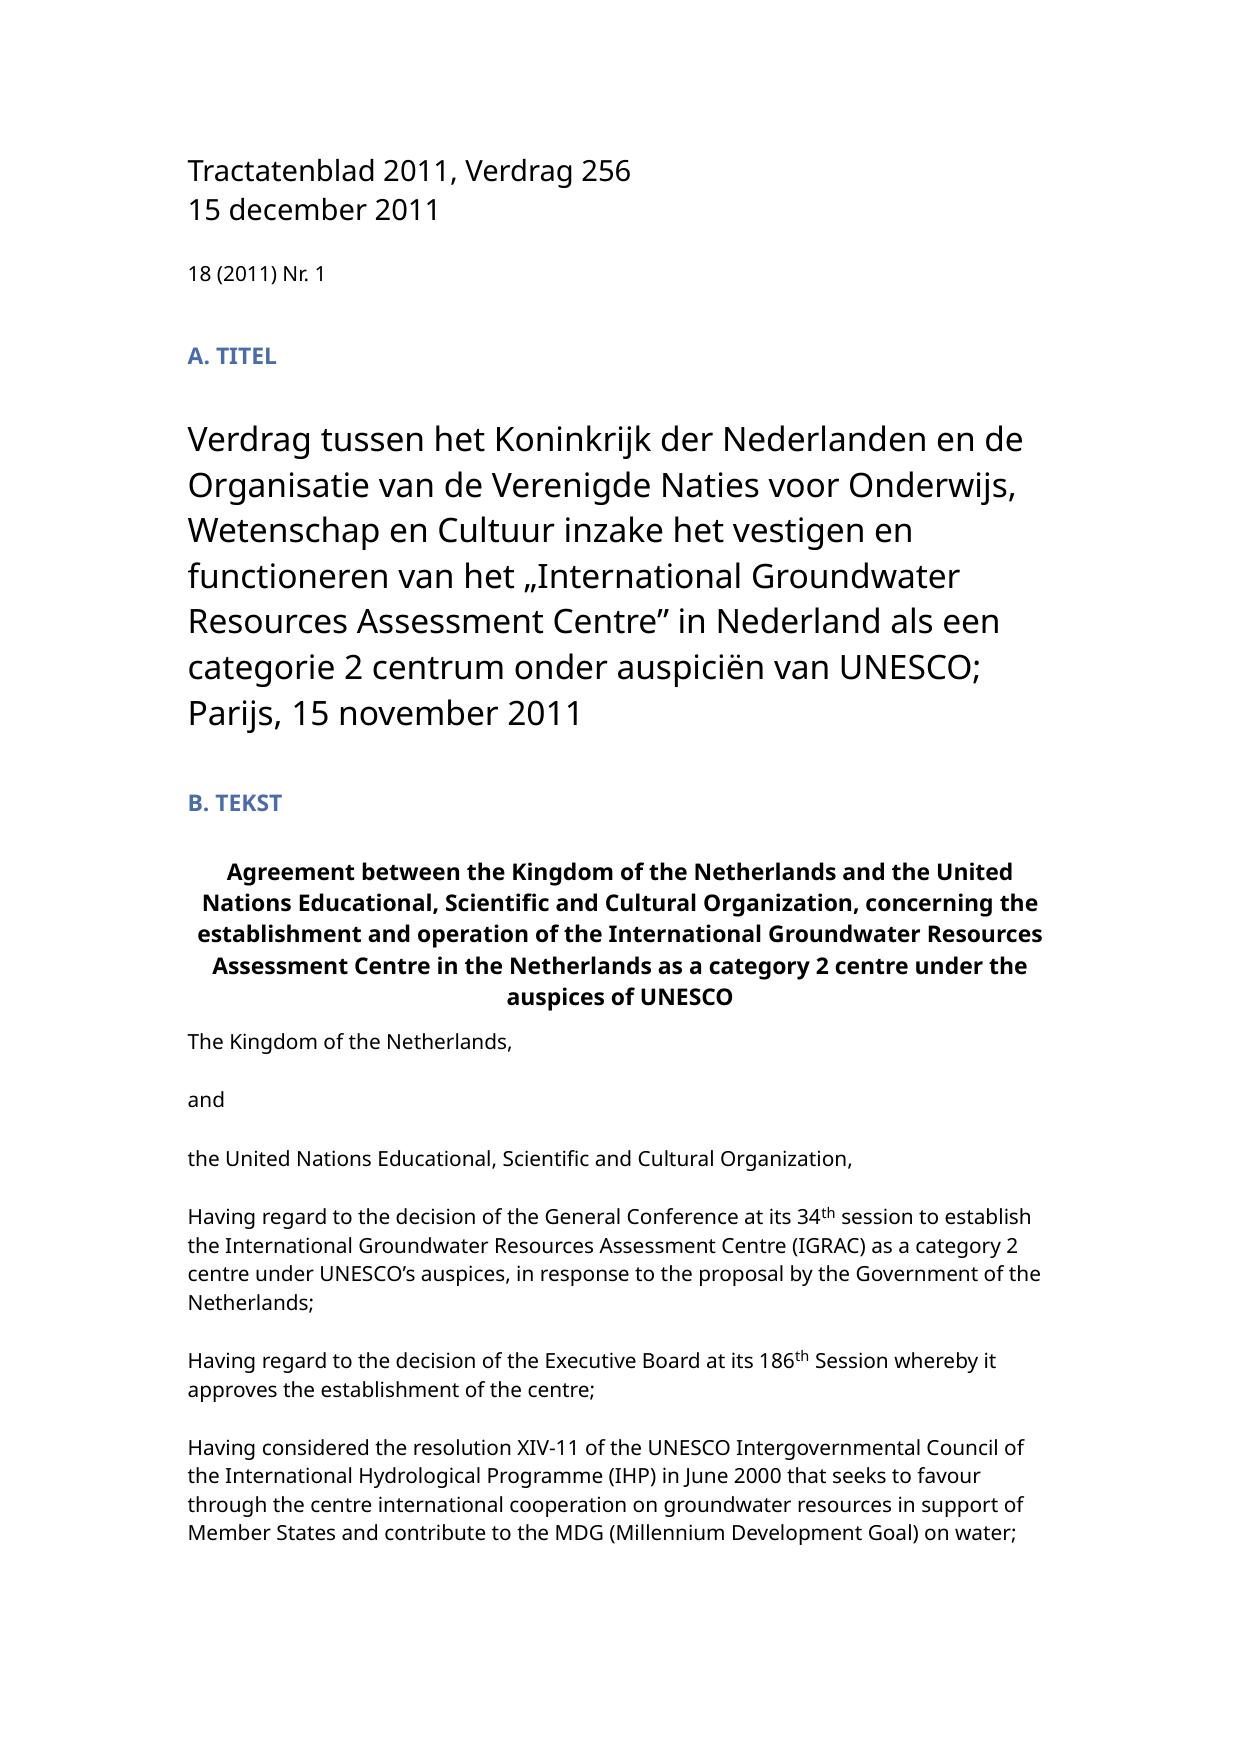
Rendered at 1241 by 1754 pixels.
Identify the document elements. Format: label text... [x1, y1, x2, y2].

text 15 december 2011 [187, 190, 1053, 229]
subtitle B. TEKST [187, 787, 1053, 818]
text Parijs, 15 november 2011 [187, 689, 1053, 735]
text Having regard to the decision of the Executive Board at its 186th Session whereby it approves the establishment of the centre; [187, 1346, 1053, 1403]
text Tractatenblad 2011, Verdrag 256 [187, 150, 1053, 190]
subtitle Agreement between the Kingdom of the Netherlands and the United Nations Educational, Scientific and Cultural Organization, concerning the establishment and operation of the International Groundwater Resources Assessment Centre in the Netherlands as a category 2 centre under the auspices of UNESCO [187, 856, 1053, 1012]
text The Kingdom of the Netherlands, [187, 1027, 1053, 1056]
text Verdrag tussen het Koninkrijk der Nederlanden en de Organisatie van de Verenigde Naties voor Onderwijs, Wetenschap en Cultuur inzake het vestigen en functioneren van het „International Groundwater Resources Assessment Centre” in Nederland als een categorie 2 centrum onder auspiciën van UNESCO; [187, 416, 1053, 689]
subtitle A. TITEL [187, 340, 1053, 371]
text Having regard to the decision of the General Conference at its 34th session to establish the International Groundwater Resources Assessment Centre (IGRAC) as a category 2 centre under UNESCO’s auspices, in response to the proposal by the Government of the Netherlands; [187, 1202, 1053, 1316]
text and [187, 1086, 1053, 1114]
text 18 (2011) Nr. 1 [187, 259, 1053, 287]
text Having considered the resolution XIV-11 of the UNESCO Intergovernmental Council of the International Hydrological Programme (IHP) in June 2000 that seeks to favour through the centre international cooperation on groundwater resources in support of Member States and contribute to the MDG (Millennium Development Goal) on water; [187, 1433, 1053, 1547]
text the United Nations Educational, Scientific and Cultural Organization, [187, 1144, 1053, 1172]
